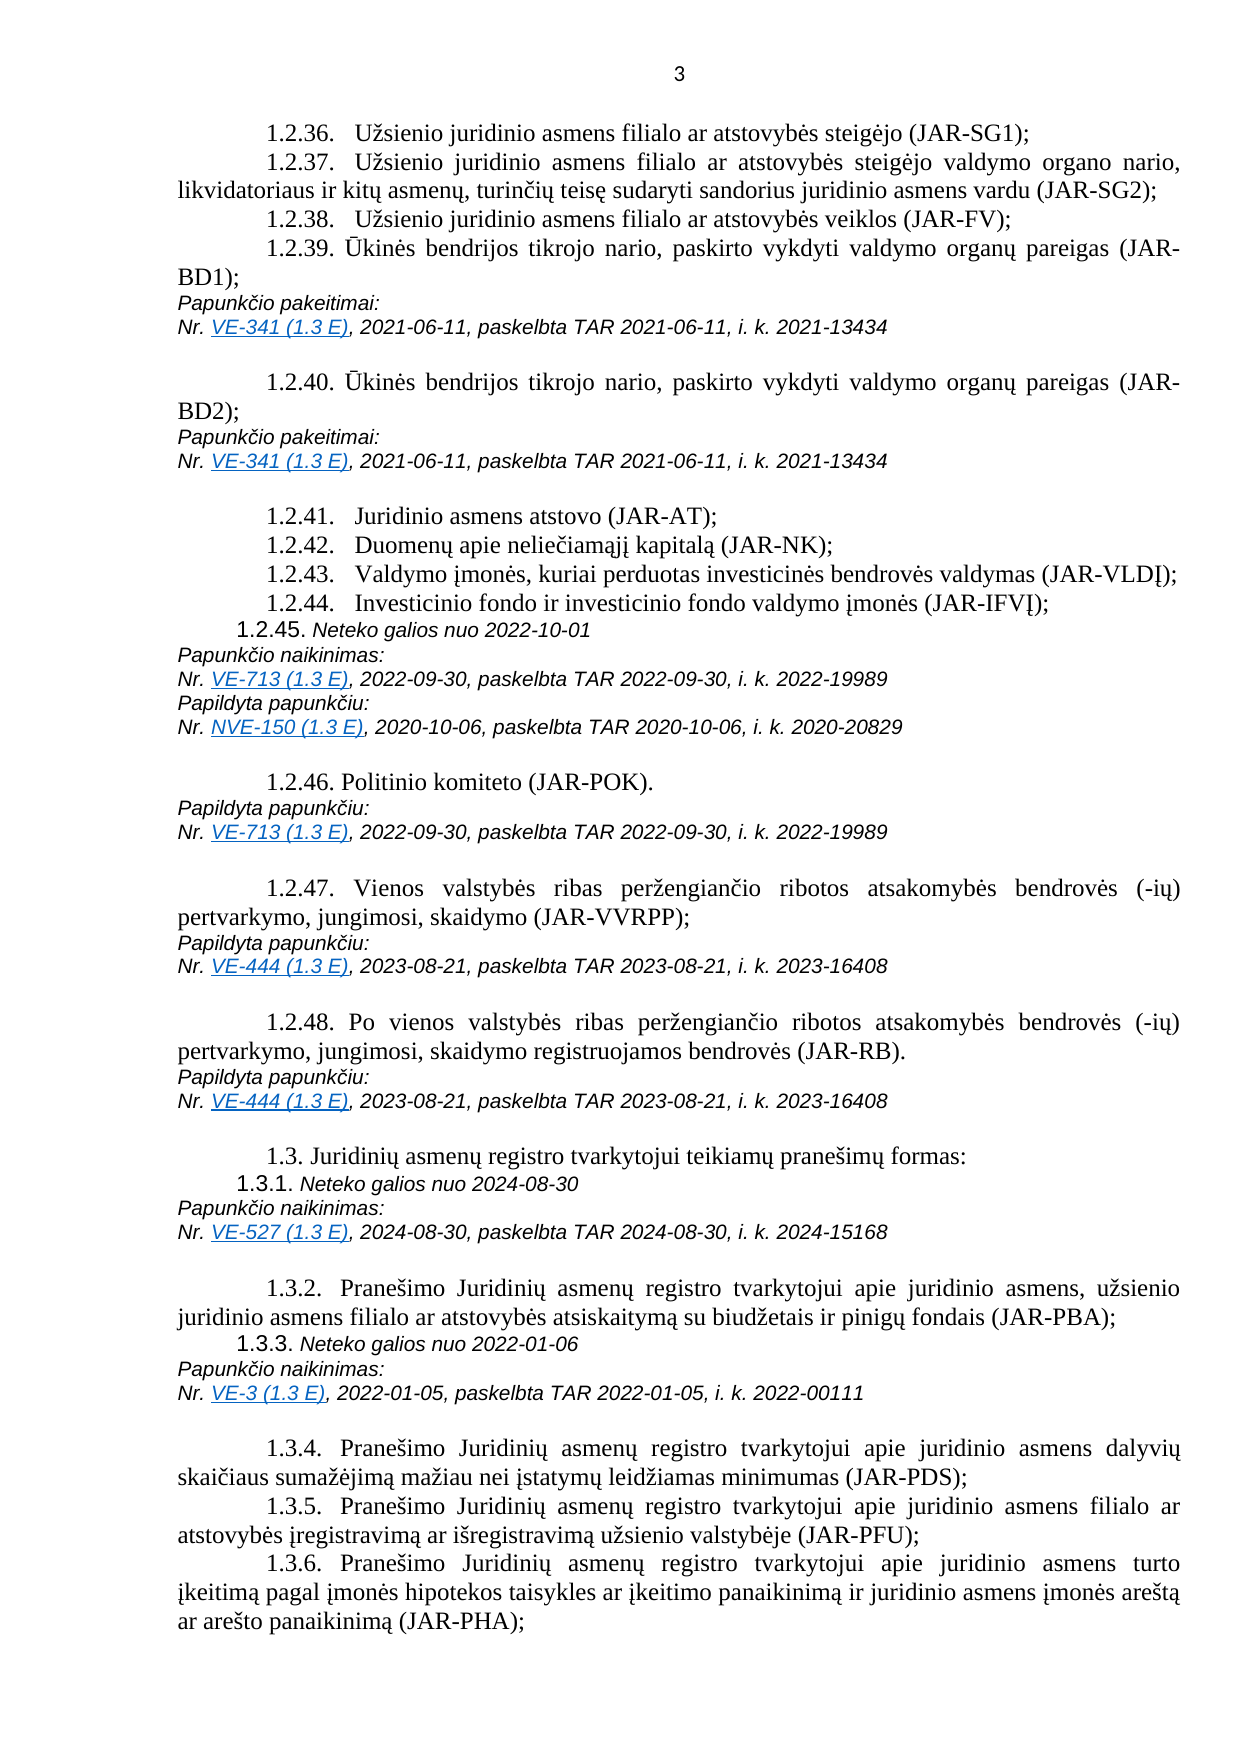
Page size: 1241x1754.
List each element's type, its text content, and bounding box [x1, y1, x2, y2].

text Nr. NVE-150 (1.3 E), 2020-10-06, paskelbta TAR 2020-10-06, i. k. 2020-20829 [177, 715, 1181, 739]
text Nr. VE-713 (1.3 E), 2022-09-30, paskelbta TAR 2022-09-30, i. k. 2022-19989 [177, 820, 1181, 844]
text 1.3.6. Pranešimo Juridinių asmenų registro tvarkytojui apie juridinio asmens turto įkeitimą pagal įmonės hipotekos taisykles ar įkeitimo panaikinimą ir juridinio asmens įmonės areštą ar arešto panaikinimą (JAR-PHA); [177, 1548, 1181, 1635]
text 1.3.2. Pranešimo Juridinių asmenų registro tvarkytojui apie juridinio asmens, užsienio juridinio asmens filialo ar atstovybės atsiskaitymą su biudžetais ir pinigų fondais (JAR-PBA); [177, 1273, 1181, 1330]
text 1.2.43. Valdymo įmonės, kuriai perduotas investicinės bendrovės valdymas (JAR-VLDĮ); [177, 559, 1181, 588]
text Nr. VE-444 (1.3 E), 2023-08-21, paskelbta TAR 2023-08-21, i. k. 2023-16408 [177, 954, 1181, 978]
text 1.2.36. Užsienio juridinio asmens filialo ar atstovybės steigėjo (JAR-SG1); [177, 118, 1181, 147]
text Nr. VE-341 (1.3 E), 2021-06-11, paskelbta TAR 2021-06-11, i. k. 2021-13434 [177, 449, 1181, 473]
text 1.2.38. Užsienio juridinio asmens filialo ar atstovybės veiklos (JAR-FV); [177, 204, 1181, 233]
text 1.2.42. Duomenų apie neliečiamąjį kapitalą (JAR-NK); [177, 530, 1181, 559]
text 1.2.44. Investicinio fondo ir investicinio fondo valdymo įmonės (JAR-IFVĮ); [177, 588, 1181, 616]
text 1.3.1. Neteko galios nuo 2024-08-30 [177, 1170, 1181, 1196]
text 1.2.48. Po vienos valstybės ribas peržengiančio ribotos atsakomybės bendrovės (-ių) pertvarkymo, jungimosi, skaidymo registruojamos bendrovės (JAR-RB). [177, 1007, 1181, 1064]
text Papildyta papunkčiu: [177, 691, 1181, 715]
text 1.2.46. Politinio komiteto (JAR-POK). [177, 767, 1181, 796]
text 1.2.45. Neteko galios nuo 2022-10-01 [177, 616, 1181, 643]
text Nr. VE-713 (1.3 E), 2022-09-30, paskelbta TAR 2022-09-30, i. k. 2022-19989 [177, 667, 1181, 691]
text Papunkčio naikinimas: [177, 643, 1181, 667]
text 1.3.3. Neteko galios nuo 2022-01-06 [177, 1330, 1181, 1357]
text Papunkčio naikinimas: [177, 1357, 1181, 1381]
text Nr. VE-444 (1.3 E), 2023-08-21, paskelbta TAR 2023-08-21, i. k. 2023-16408 [177, 1088, 1181, 1112]
text 1.2.40. Ūkinės bendrijos tikrojo nario, paskirto vykdyti valdymo organų pareigas (JAR-BD2); [177, 367, 1181, 425]
text Papunkčio pakeitimai: [177, 425, 1181, 449]
text Papunkčio naikinimas: [177, 1196, 1181, 1220]
text Papildyta papunkčiu: [177, 930, 1181, 954]
text Nr. VE-3 (1.3 E), 2022-01-05, paskelbta TAR 2022-01-05, i. k. 2022-00111 [177, 1381, 1181, 1405]
text 1.2.47. Vienos valstybės ribas peržengiančio ribotos atsakomybės bendrovės (-ių) pertvarkymo, jungimosi, skaidymo (JAR-VVRPP); [177, 873, 1181, 930]
text 1.2.39. Ūkinės bendrijos tikrojo nario, paskirto vykdyti valdymo organų pareigas (JAR-BD1); [177, 233, 1181, 291]
text 1.3.5. Pranešimo Juridinių asmenų registro tvarkytojui apie juridinio asmens filialo ar atstovybės įregistravimą ar išregistravimą užsienio valstybėje (JAR-PFU); [177, 1491, 1181, 1548]
text 1.3. Juridinių asmenų registro tvarkytojui teikiamų pranešimų formas: [266, 1141, 1181, 1170]
text 1.2.37. Užsienio juridinio asmens filialo ar atstovybės steigėjo valdymo organo nario, likvidatoriaus ir kitų asmenų, turinčių teisę sudaryti sandorius juridinio asmens vardu (JAR-SG2); [177, 147, 1181, 204]
text Papunkčio pakeitimai: [177, 291, 1181, 314]
text Papildyta papunkčiu: [177, 1064, 1181, 1088]
text Nr. VE-527 (1.3 E), 2024-08-30, paskelbta TAR 2024-08-30, i. k. 2024-15168 [177, 1220, 1181, 1244]
text 1.2.41. Juridinio asmens atstovo (JAR-AT); [177, 501, 1181, 530]
text Nr. VE-341 (1.3 E), 2021-06-11, paskelbta TAR 2021-06-11, i. k. 2021-13434 [177, 314, 1181, 338]
text 1.3.4. Pranešimo Juridinių asmenų registro tvarkytojui apie juridinio asmens dalyvių skaičiaus sumažėjimą mažiau nei įstatymų leidžiamas minimumas (JAR-PDS); [177, 1433, 1181, 1491]
text Papildyta papunkčiu: [177, 796, 1181, 820]
